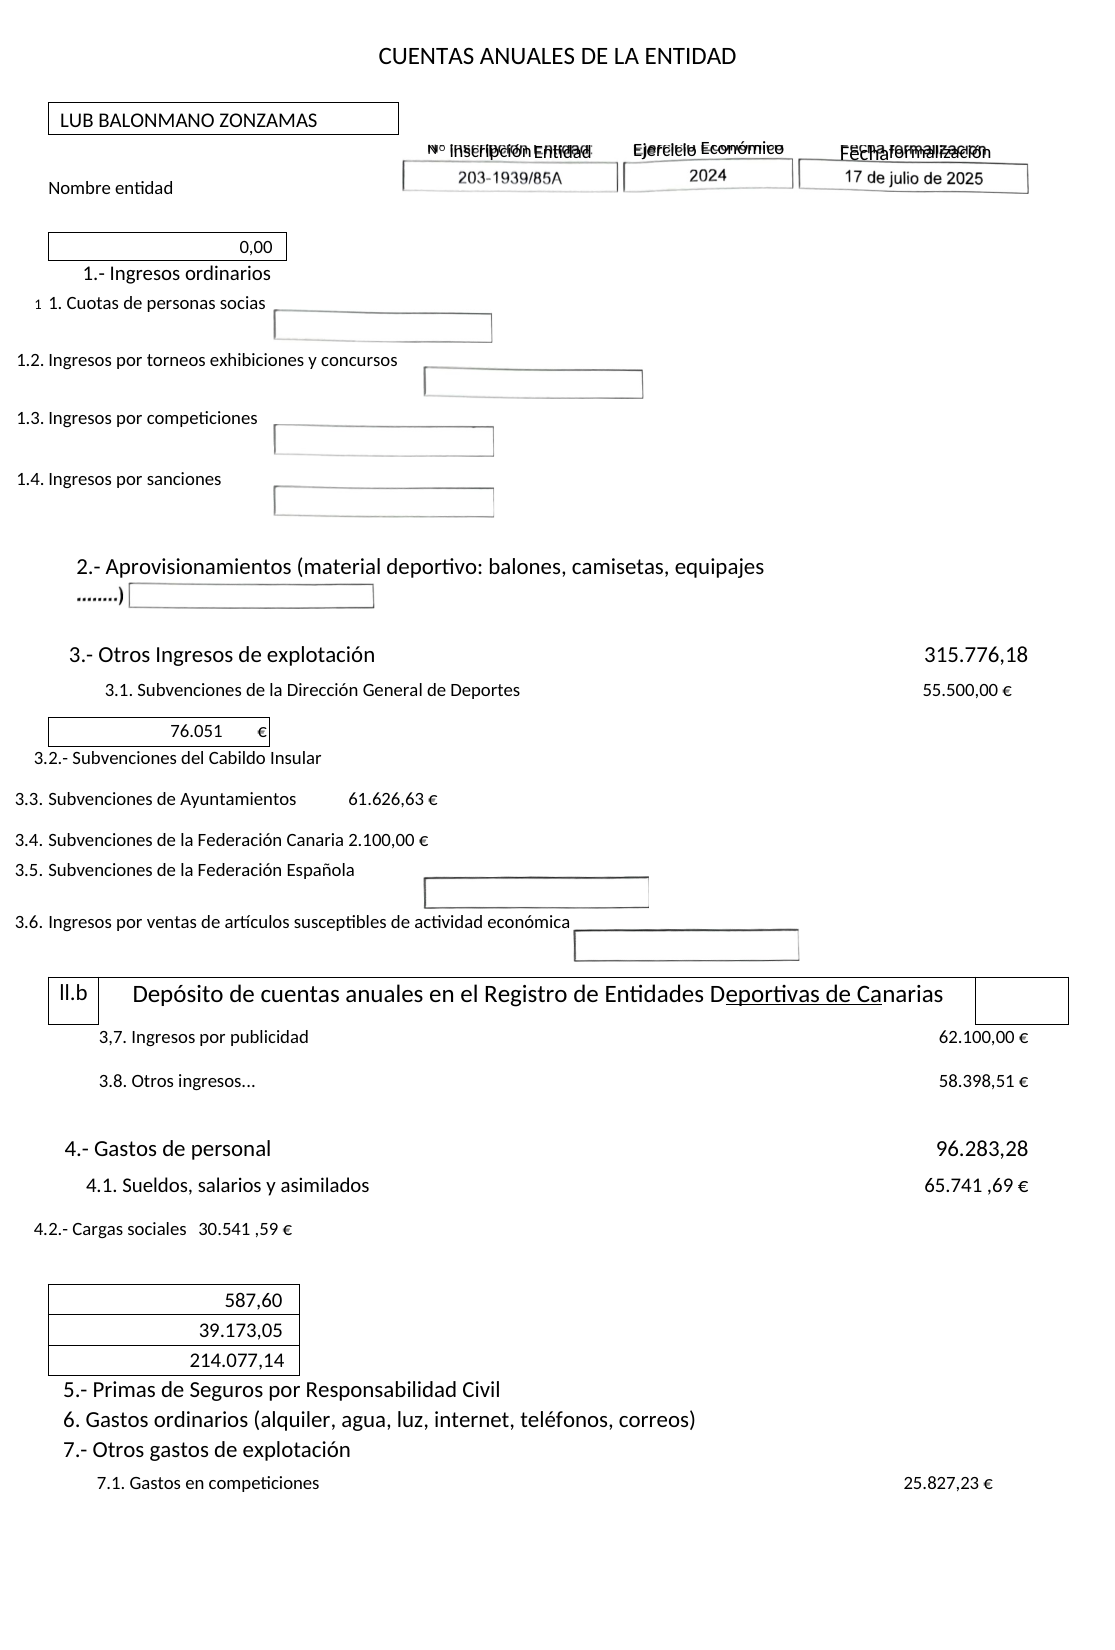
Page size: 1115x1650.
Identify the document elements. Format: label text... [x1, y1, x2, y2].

text 3.- Otros Ingresos de explotación 315.776,18 [48, 640, 1028, 668]
text 6. Gastos ordinarios (alquiler, agua, luz, internet, teléfonos, correos) [63, 1406, 1028, 1433]
text Nombre entidad [48, 134, 1028, 199]
list Subvenciones de Ayuntamientos 61.626,63 € [14, 787, 1028, 810]
text 3.8. Otros ingresos... 58.398,51 € [48, 1069, 1028, 1092]
list Ingresos por torneos exhibiciones y concursos [16, 348, 1028, 399]
text 4.- Gastos de personal 96.283,28 [48, 1134, 1028, 1162]
table_cell 214.077,14 [49, 1346, 299, 1375]
text 7.- Otros gastos de explotación [63, 1436, 1028, 1464]
list Ingresos por ventas de artículos susceptibles de actividad económica [14, 911, 1028, 961]
table_header 76.051 [49, 718, 256, 746]
list Subvenciones de la Federación Canaria 2.100,00 € [14, 828, 1028, 851]
list Ingresos por competiciones [16, 406, 1028, 457]
text 2.- Aprovisionamientos (material deportivo: balones, camisetas, equipajes [76, 552, 1028, 608]
table_header 0,00 [49, 233, 286, 260]
text CUENTAS ANUALES DE LA ENTIDAD [87, 41, 1028, 71]
text 5.- Primas de Seguros por Responsabilidad Civil [63, 1375, 1028, 1403]
list Subvenciones de la Federación Española [14, 858, 1028, 908]
text 4.1. Sueldos, salarios y asimilados 65.741 ,69 € [48, 1172, 1028, 1197]
text 3,7. Ingresos por publicidad 62.100,00 € [48, 1025, 1028, 1048]
text 3.1. Subvenciones de la Dirección General de Deportes 55.500,00 € [48, 679, 1028, 702]
list Ingresos por sanciones [16, 467, 1028, 518]
table_header 587,60 [49, 1285, 299, 1314]
table_header LUB BALONMANO ZONZAMAS [49, 103, 398, 134]
text 1.- Ingresos ordinarios [82, 261, 1028, 286]
table_header Depósito de cuentas anuales en el Registro de Entidades Deportivas de Canarias [99, 978, 975, 1024]
table_header € [256, 718, 269, 746]
list 1. Cuotas de personas socias [34, 291, 1028, 342]
table_header ll.b [49, 978, 98, 1024]
table_header [976, 978, 1068, 1024]
text 7.1. Gastos en competiciones 25.827,23 € [48, 1472, 1028, 1494]
list 2.- Cargas sociales 30.541 ,59 € [33, 1217, 1022, 1240]
list 2.- Subvenciones del Cabildo Insular [33, 747, 1022, 769]
table_cell 39.173,05 [49, 1315, 299, 1344]
